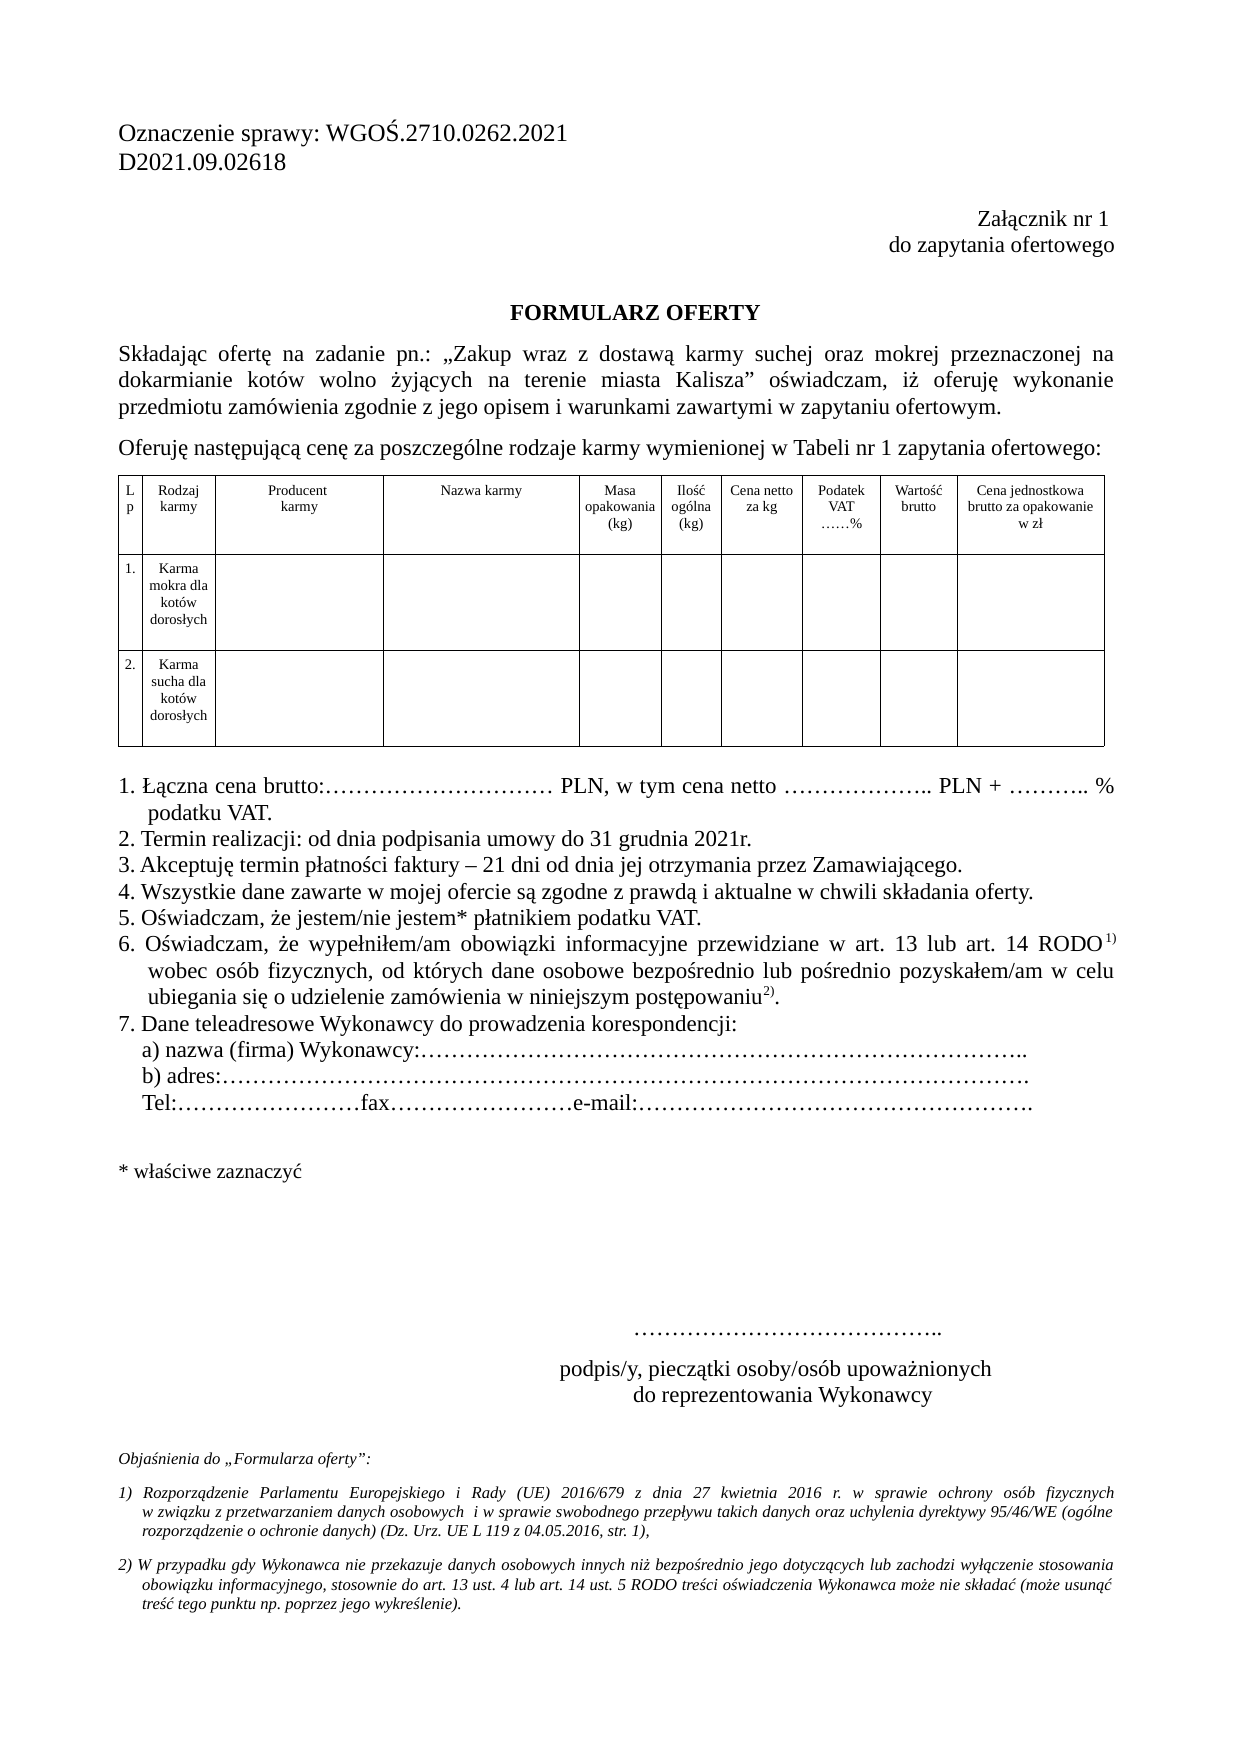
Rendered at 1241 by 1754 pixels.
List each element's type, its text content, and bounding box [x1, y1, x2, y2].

table_cell [722, 651, 802, 746]
table_cell [580, 651, 661, 746]
table_header Podatek VAT ……% [803, 476, 880, 554]
table_header Wartość brutto [881, 476, 957, 554]
list 1. Łączna cena brutto:………………………… PLN, w tym cena netto ……………….. PLN + ……….. % podatku VAT. [118, 772, 1116, 825]
list 6. Oświadczam, że wypełniłem/am obowiązki informacyjne przewidziane w art. 13 lub art. 14 RODO1) wobec osób fizycznych, od których dane osobowe bezpośrednio lub pośrednio pozyskałem/am w celu ubiegania się o udzielenie zamówienia w niniejszym postępowaniu2). [118, 931, 1116, 1009]
table_cell [881, 651, 957, 746]
table_header Rodzaj karmy [143, 476, 215, 554]
table_cell 2. [119, 651, 142, 746]
text FORMULARZ OFERTY [155, 299, 1115, 325]
table_cell [722, 555, 802, 650]
table_cell [662, 651, 721, 746]
list 7. Dane teleadresowe Wykonawcy do prowadzenia korespondencji: [118, 1009, 1116, 1036]
table_header Ilość ogólna (kg) [662, 476, 721, 554]
table_cell [803, 555, 880, 650]
table_cell [384, 555, 579, 650]
text 1) Rozporządzenie Parlamentu Europejskiego i Rady (UE) 2016/679 z dnia 27 kwietnia 2016 r. w sprawie ochrony osób fizycznych w związku z przetwarzaniem danych osobowych i w sprawie swobodnego przepływu takich danych oraz uchylenia dyrektywy 95/46/WE (ogólne rozporządzenie o ochronie danych) (Dz. Urz. UE L 119 z 04.05.2016, str. 1), [118, 1483, 1116, 1540]
list Tel:……………………fax……………………e-mail:……………………………………………. [142, 1089, 1116, 1115]
table_cell [580, 555, 661, 650]
table_cell [216, 651, 383, 746]
table_cell [662, 555, 721, 650]
table_header Nazwa karmy [384, 476, 579, 554]
list 4. Wszystkie dane zawarte w mojej ofercie są zgodne z prawdą i aktualne w chwili składania oferty. [118, 878, 1116, 904]
text 2) W przypadku gdy Wykonawca nie przekazuje danych osobowych innych niż bezpośrednio jego dotyczących lub zachodzi wyłączenie stosowania obowiązku informacyjnego, stosownie do art. 13 ust. 4 lub art. 14 ust. 5 RODO treści oświadczenia Wykonawca może nie składać (może usunąć treść tego punktu np. poprzez jego wykreślenie). [118, 1555, 1116, 1613]
table_header Cena jednostkowa brutto za opakowanie w zł [958, 476, 1104, 554]
table_header Lp [119, 476, 142, 554]
text ………………………………….. [118, 1314, 1115, 1340]
text Oferuję następującą cenę za poszczególne rodzaje karmy wymienionej w Tabeli nr 1 zapytania ofertowego: [118, 434, 1115, 460]
table_cell Karma sucha dla kotów dorosłych [143, 651, 215, 746]
text Składając ofertę na zadanie pn.: „Zakup wraz z dostawą karmy suchej oraz mokrej przeznaczonej na dokarmianie kotów wolno żyjących na terenie miasta Kalisza” oświadczam, iż oferuję wykonanie przedmiotu zamówienia zgodnie z jego opisem i warunkami zawartymi w zapytaniu ofertowym. [118, 340, 1115, 419]
text Objaśnienia do „Formularza oferty”: [118, 1449, 1115, 1468]
list b) adres:……………………………………………………………………………………………. [142, 1062, 1116, 1089]
table_cell [958, 555, 1104, 650]
text * właściwe zaznaczyć [118, 1158, 1115, 1183]
table_cell [803, 651, 880, 746]
list 3. Akceptuję termin płatności faktury – 21 dni od dnia jej otrzymania przez Zamawiającego. [118, 851, 1116, 878]
text do zapytania ofertowego [155, 231, 1115, 258]
table_cell [216, 555, 383, 650]
list a) nazwa (firma) Wykonawcy:…………………………………………………………………….. [142, 1036, 1116, 1062]
table_cell [958, 651, 1104, 746]
table_cell [881, 555, 957, 650]
text podpis/y, pieczątki osoby/osób upoważnionych [118, 1355, 1115, 1381]
list 2. Termin realizacji: od dnia podpisania umowy do 31 grudnia 2021r. [118, 825, 1116, 851]
table_cell [384, 651, 579, 746]
table_cell Karma mokra dla kotów dorosłych [143, 555, 215, 650]
table_header Cena netto za kg [722, 476, 802, 554]
text do reprezentowania Wykonawcy [118, 1381, 1115, 1408]
table_header Masa opakowania (kg) [580, 476, 661, 554]
table_cell 1. [119, 555, 142, 650]
text Załącznik nr 1 [118, 205, 1115, 231]
table_header Producent karmy [216, 476, 383, 554]
list 5. Oświadczam, że jestem/nie jestem* płatnikiem podatku VAT. [118, 904, 1116, 931]
